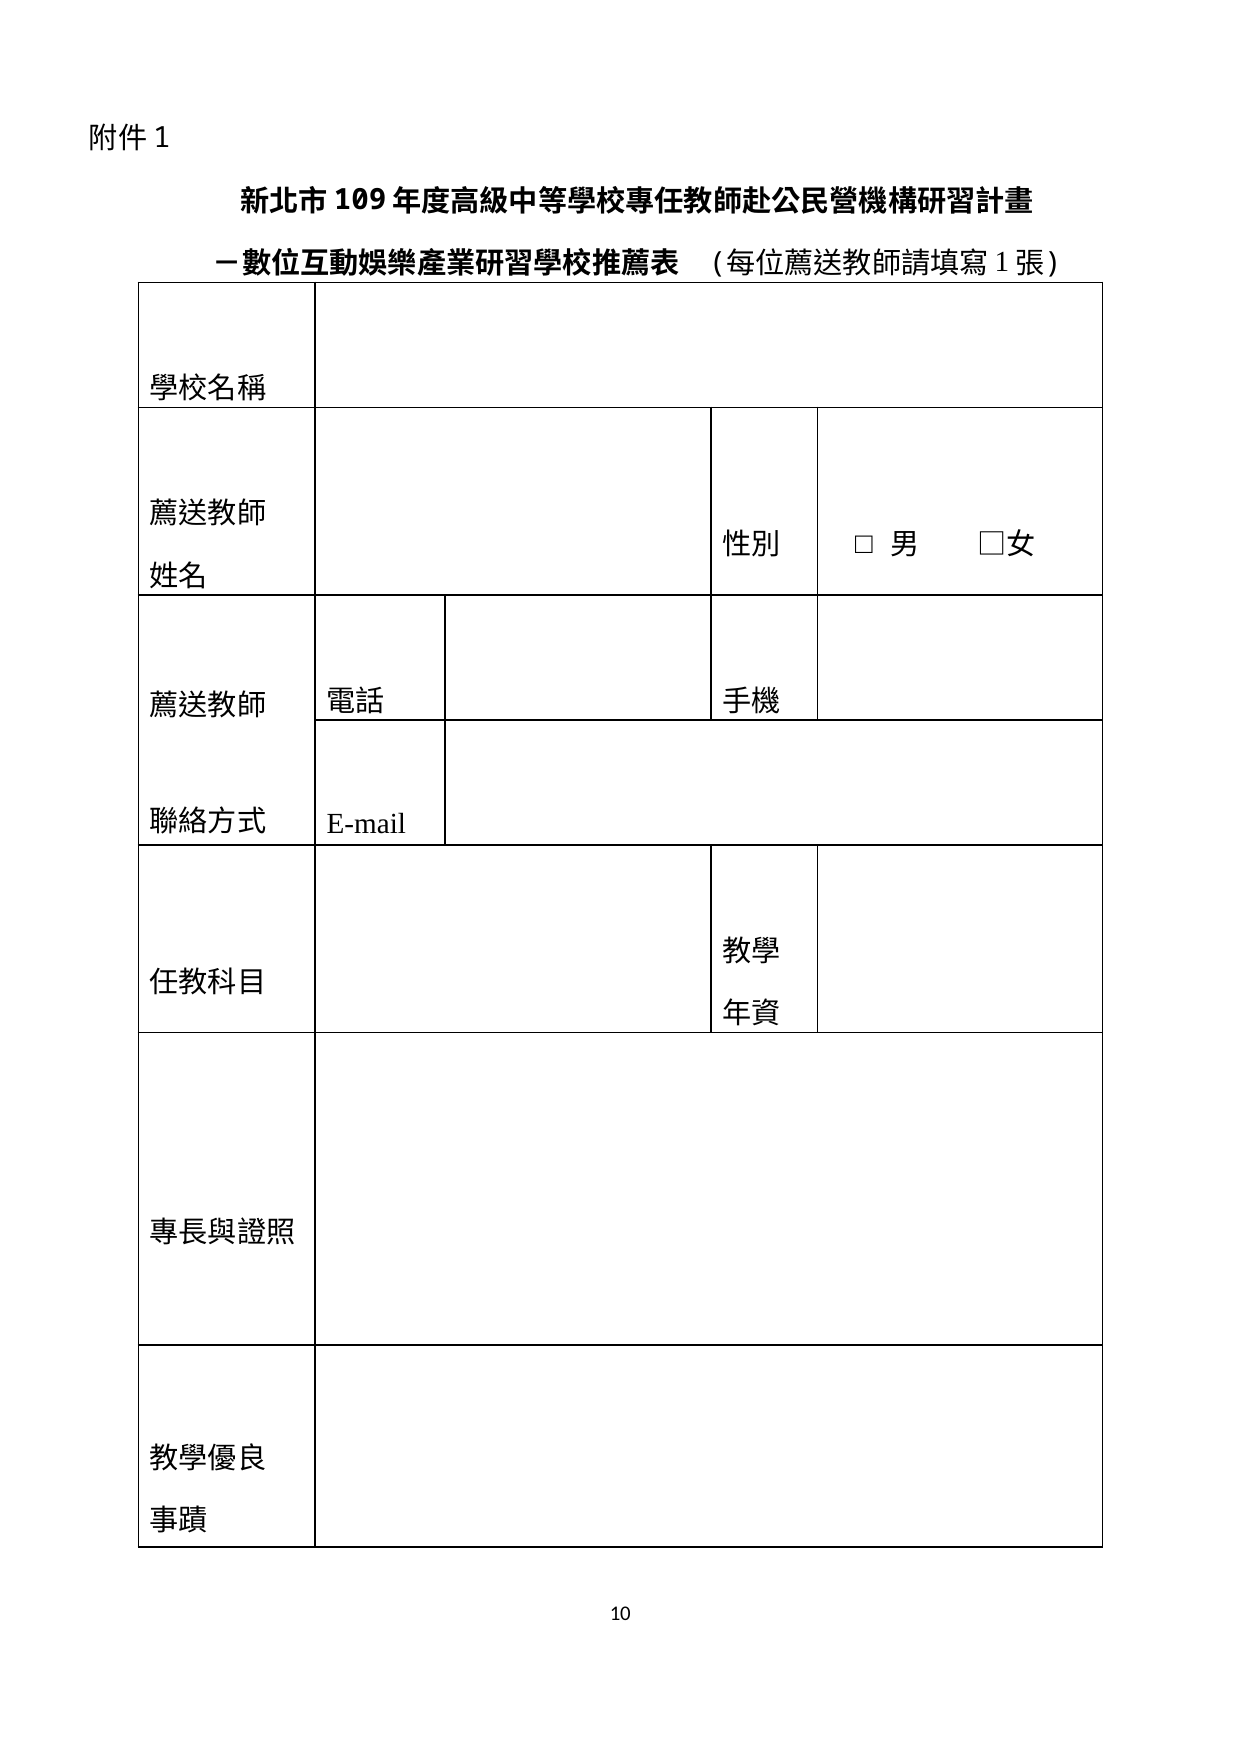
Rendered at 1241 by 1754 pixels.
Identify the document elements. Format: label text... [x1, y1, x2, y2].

table_cell E-mail [316, 721, 444, 844]
text 新北市109年度高級中等學校專任教師赴公民營機構研習計畫 [0, 157, 1240, 219]
table_cell 教學優良 事蹟 [139, 1346, 314, 1546]
text 附件1 [89, 94, 1165, 157]
table_cell [316, 408, 710, 594]
table_cell 薦送教師 姓名 [139, 408, 314, 594]
table_header 學校名稱 [139, 283, 314, 407]
table_cell 性別 [712, 408, 817, 594]
table_cell 教學 年資 [712, 846, 817, 1032]
table_cell 任教科目 [139, 846, 314, 1032]
table_cell [316, 846, 710, 1032]
table_cell □ 男 □女 [818, 408, 1102, 594]
text －數位互動娛樂產業研習學校推薦表 (每位薦送教師請填寫1張) [0, 219, 1240, 282]
table_cell [446, 721, 1102, 844]
table_cell [818, 846, 1102, 1032]
table_cell 專長與證照 [139, 1033, 314, 1344]
table_cell [316, 1346, 1102, 1546]
table_header [316, 283, 1102, 407]
table_cell [316, 1033, 1102, 1344]
table_cell 電話 [316, 596, 444, 719]
table_cell [446, 596, 710, 719]
table_cell [818, 596, 1102, 719]
table_cell 手機 [712, 596, 817, 719]
table_cell 薦送教師 聯絡方式 [139, 596, 314, 844]
